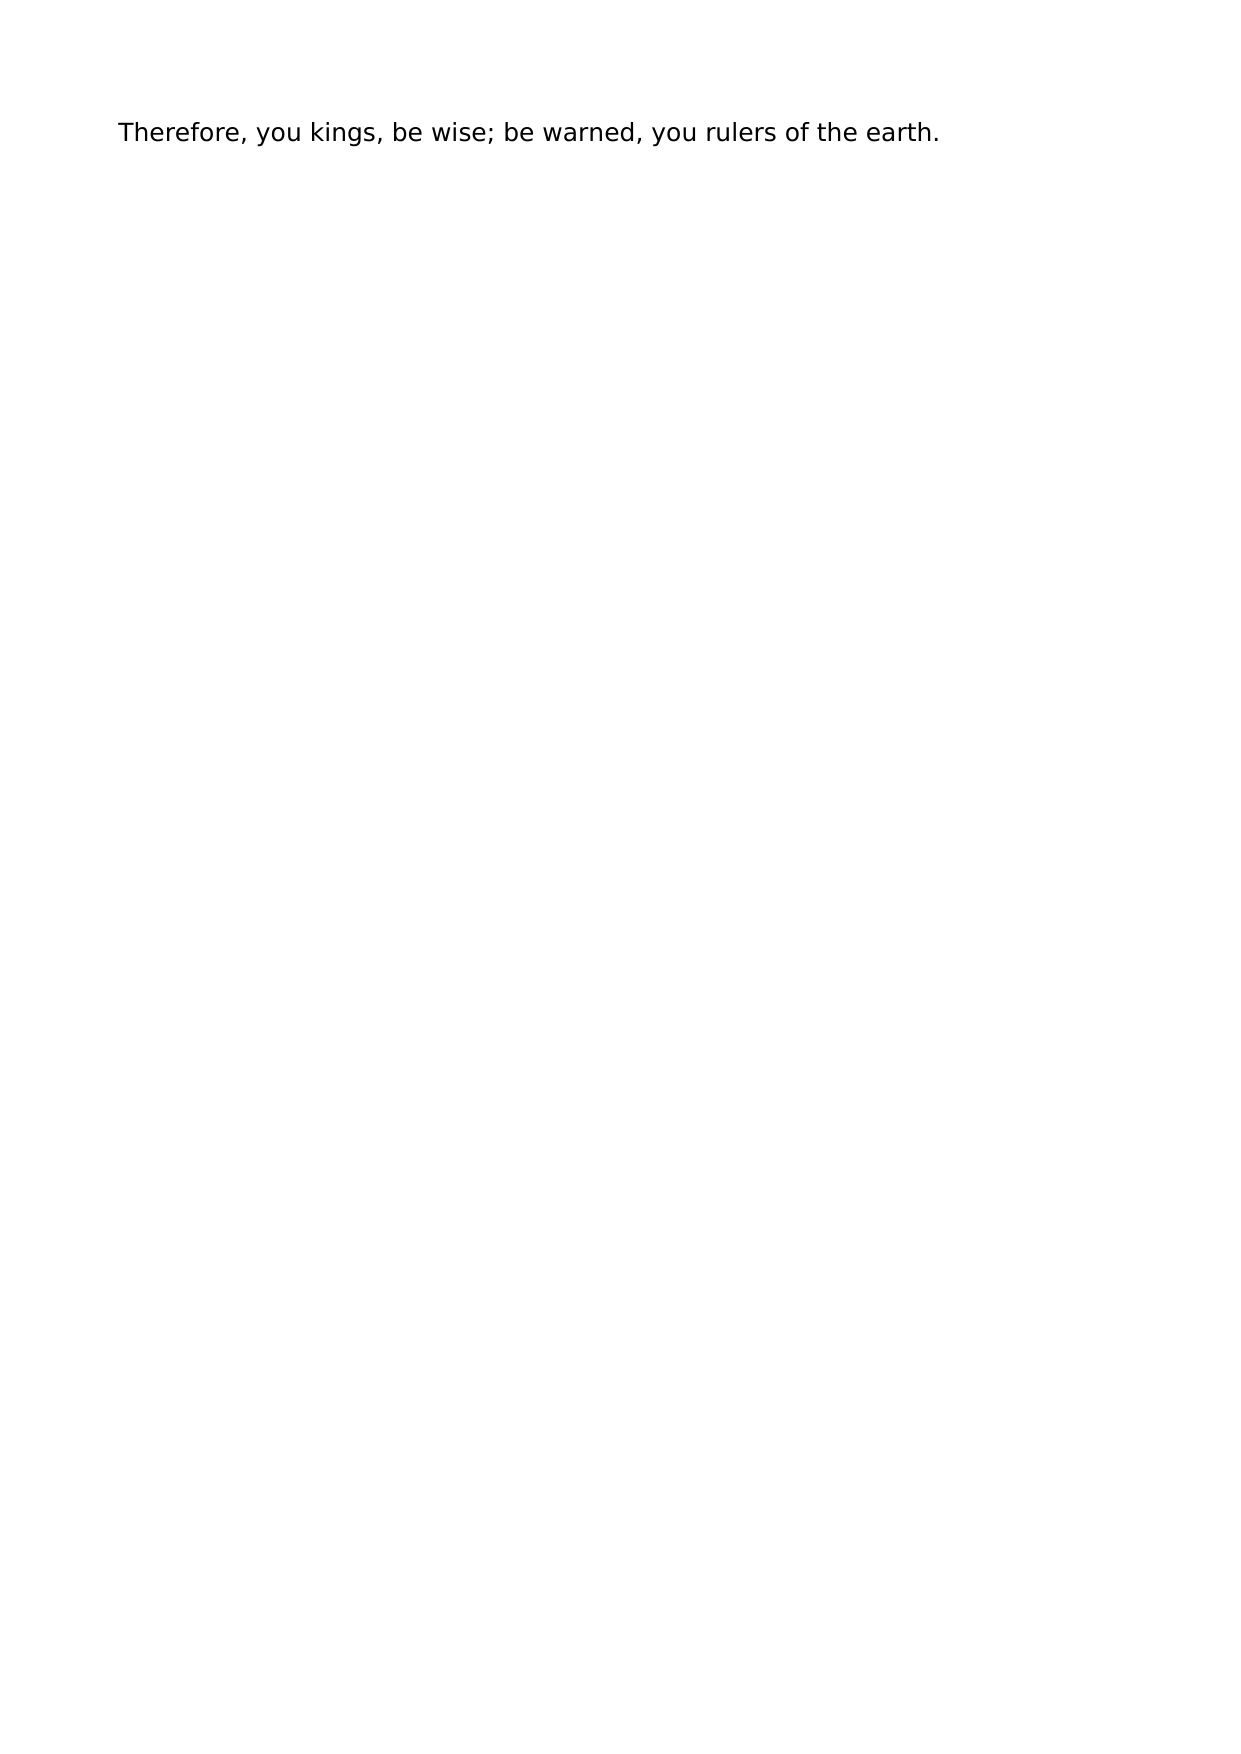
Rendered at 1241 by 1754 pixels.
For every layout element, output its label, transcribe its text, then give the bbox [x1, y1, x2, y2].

text Therefore, you kings, be wise; be warned, you rulers of the earth. [118, 118, 1122, 147]
